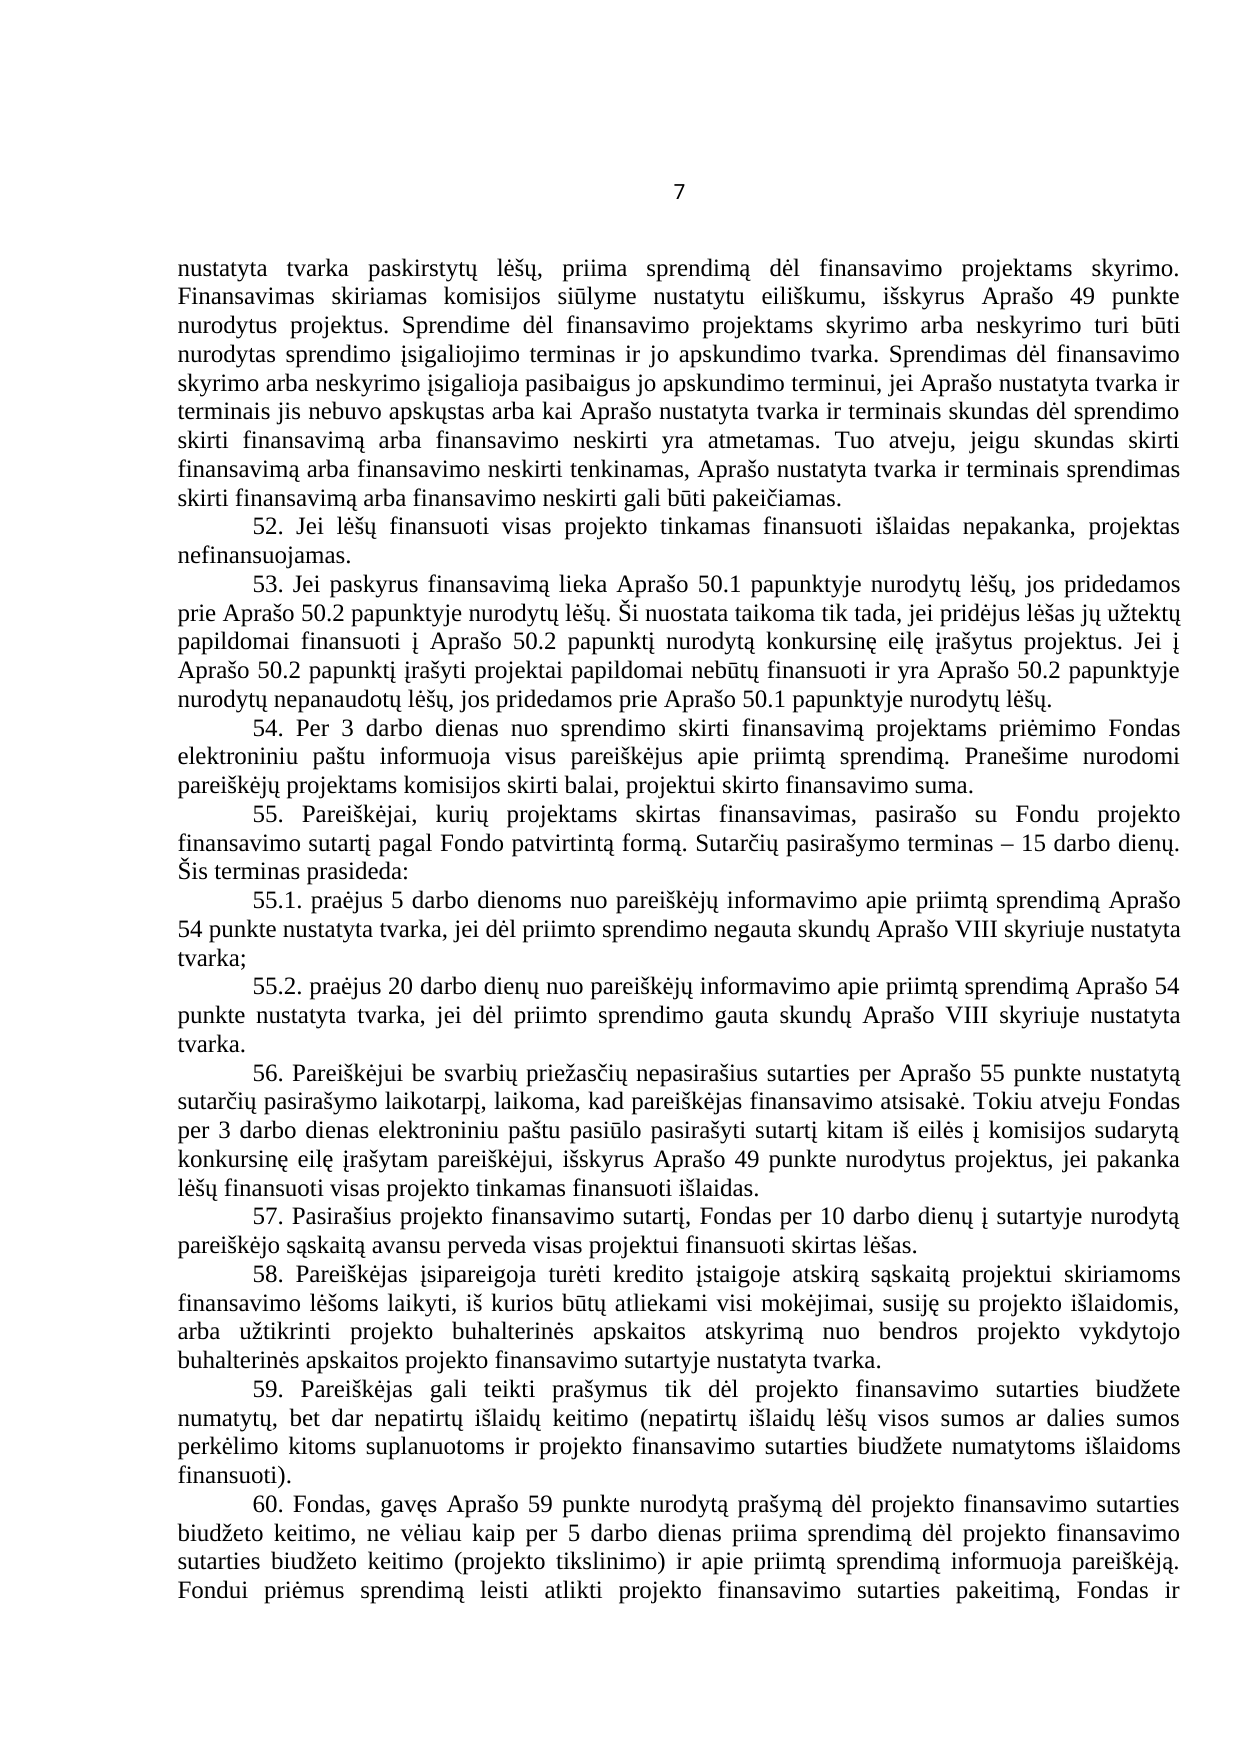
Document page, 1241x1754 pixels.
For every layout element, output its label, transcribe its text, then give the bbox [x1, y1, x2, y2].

text 56. Pareiškėjui be svarbių priežasčių nepasirašius sutarties per Aprašo 55 punkte nustatytą sutarčių pasirašymo laikotarpį, laikoma, kad pareiškėjas finansavimo atsisakė. Tokiu atveju Fondas per 3 darbo dienas elektroniniu paštu pasiūlo pasirašyti sutartį kitam iš eilės į komisijos sudarytą konkursinę eilę įrašytam pareiškėjui, išskyrus Aprašo 49 punkte nurodytus projektus, jei pakanka lėšų finansuoti visas projekto tinkamas finansuoti išlaidas. [177, 1058, 1181, 1201]
text nustatyta tvarka paskirstytų lėšų, priima sprendimą dėl finansavimo projektams skyrimo. Finansavimas skiriamas komisijos siūlyme nustatytu eiliškumu, išskyrus Aprašo 49 punkte nurodytus projektus. Sprendime dėl finansavimo projektams skyrimo arba neskyrimo turi būti nurodytas sprendimo įsigaliojimo terminas ir jo apskundimo tvarka. Sprendimas dėl finansavimo skyrimo arba neskyrimo įsigalioja pasibaigus jo apskundimo terminui, jei Aprašo nustatyta tvarka ir terminais jis nebuvo apskųstas arba kai Aprašo nustatyta tvarka ir terminais skundas dėl sprendimo skirti finansavimą arba finansavimo neskirti yra atmetamas. Tuo atveju, jeigu skundas skirti finansavimą arba finansavimo neskirti tenkinamas, Aprašo nustatyta tvarka ir terminais sprendimas skirti finansavimą arba finansavimo neskirti gali būti pakeičiamas. [177, 253, 1181, 511]
text 55. Pareiškėjai, kurių projektams skirtas finansavimas, pasirašo su Fondu projekto finansavimo sutartį pagal Fondo patvirtintą formą. Sutarčių pasirašymo terminas – 15 darbo dienų. Šis terminas prasideda: [177, 799, 1181, 885]
text 52. Jei lėšų finansuoti visas projekto tinkamas finansuoti išlaidas nepakanka, projektas nefinansuojamas. [177, 511, 1181, 569]
text 55.2. praėjus 20 darbo dienų nuo pareiškėjų informavimo apie priimtą sprendimą Aprašo 54 punkte nustatyta tvarka, jei dėl priimto sprendimo gauta skundų Aprašo VIII skyriuje nustatyta tvarka. [177, 971, 1181, 1058]
text 55.1. praėjus 5 darbo dienoms nuo pareiškėjų informavimo apie priimtą sprendimą Aprašo 54 punkte nustatyta tvarka, jei dėl priimto sprendimo negauta skundų Aprašo VIII skyriuje nustatyta tvarka; [177, 885, 1181, 971]
text 59. Pareiškėjas gali teikti prašymus tik dėl projekto finansavimo sutarties biudžete numatytų, bet dar nepatirtų išlaidų keitimo (nepatirtų išlaidų lėšų visos sumos ar dalies sumos perkėlimo kitoms suplanuotoms ir projekto finansavimo sutarties biudžete numatytoms išlaidoms finansuoti). [177, 1374, 1181, 1489]
text 54. Per 3 darbo dienas nuo sprendimo skirti finansavimą projektams priėmimo Fondas elektroniniu paštu informuoja visus pareiškėjus apie priimtą sprendimą. Pranešime nurodomi pareiškėjų projektams komisijos skirti balai, projektui skirto finansavimo suma. [177, 713, 1181, 799]
text 57. Pasirašius projekto finansavimo sutartį, Fondas per 10 darbo dienų į sutartyje nurodytą pareiškėjo sąskaitą avansu perveda visas projektui finansuoti skirtas lėšas. [177, 1201, 1181, 1259]
text 60. Fondas, gavęs Aprašo 59 punkte nurodytą prašymą dėl projekto finansavimo sutarties biudžeto keitimo, ne vėliau kaip per 5 darbo dienas priima sprendimą dėl projekto finansavimo sutarties biudžeto keitimo (projekto tikslinimo) ir apie priimtą sprendimą informuoja pareiškėją. Fondui priėmus sprendimą leisti atlikti projekto finansavimo sutarties pakeitimą, Fondas ir [177, 1489, 1181, 1604]
text 58. Pareiškėjas įsipareigoja turėti kredito įstaigoje atskirą sąskaitą projektui skiriamoms finansavimo lėšoms laikyti, iš kurios būtų atliekami visi mokėjimai, susiję su projekto išlaidomis, arba užtikrinti projekto buhalterinės apskaitos atskyrimą nuo bendros projekto vykdytojo buhalterinės apskaitos projekto finansavimo sutartyje nustatyta tvarka. [177, 1259, 1181, 1374]
text 53. Jei paskyrus finansavimą lieka Aprašo 50.1 papunktyje nurodytų lėšų, jos pridedamos prie Aprašo 50.2 papunktyje nurodytų lėšų. Ši nuostata taikoma tik tada, jei pridėjus lėšas jų užtektų papildomai finansuoti į Aprašo 50.2 papunktį nurodytą konkursinę eilę įrašytus projektus. Jei į Aprašo 50.2 papunktį įrašyti projektai papildomai nebūtų finansuoti ir yra Aprašo 50.2 papunktyje nurodytų nepanaudotų lėšų, jos pridedamos prie Aprašo 50.1 papunktyje nurodytų lėšų. [177, 569, 1181, 713]
